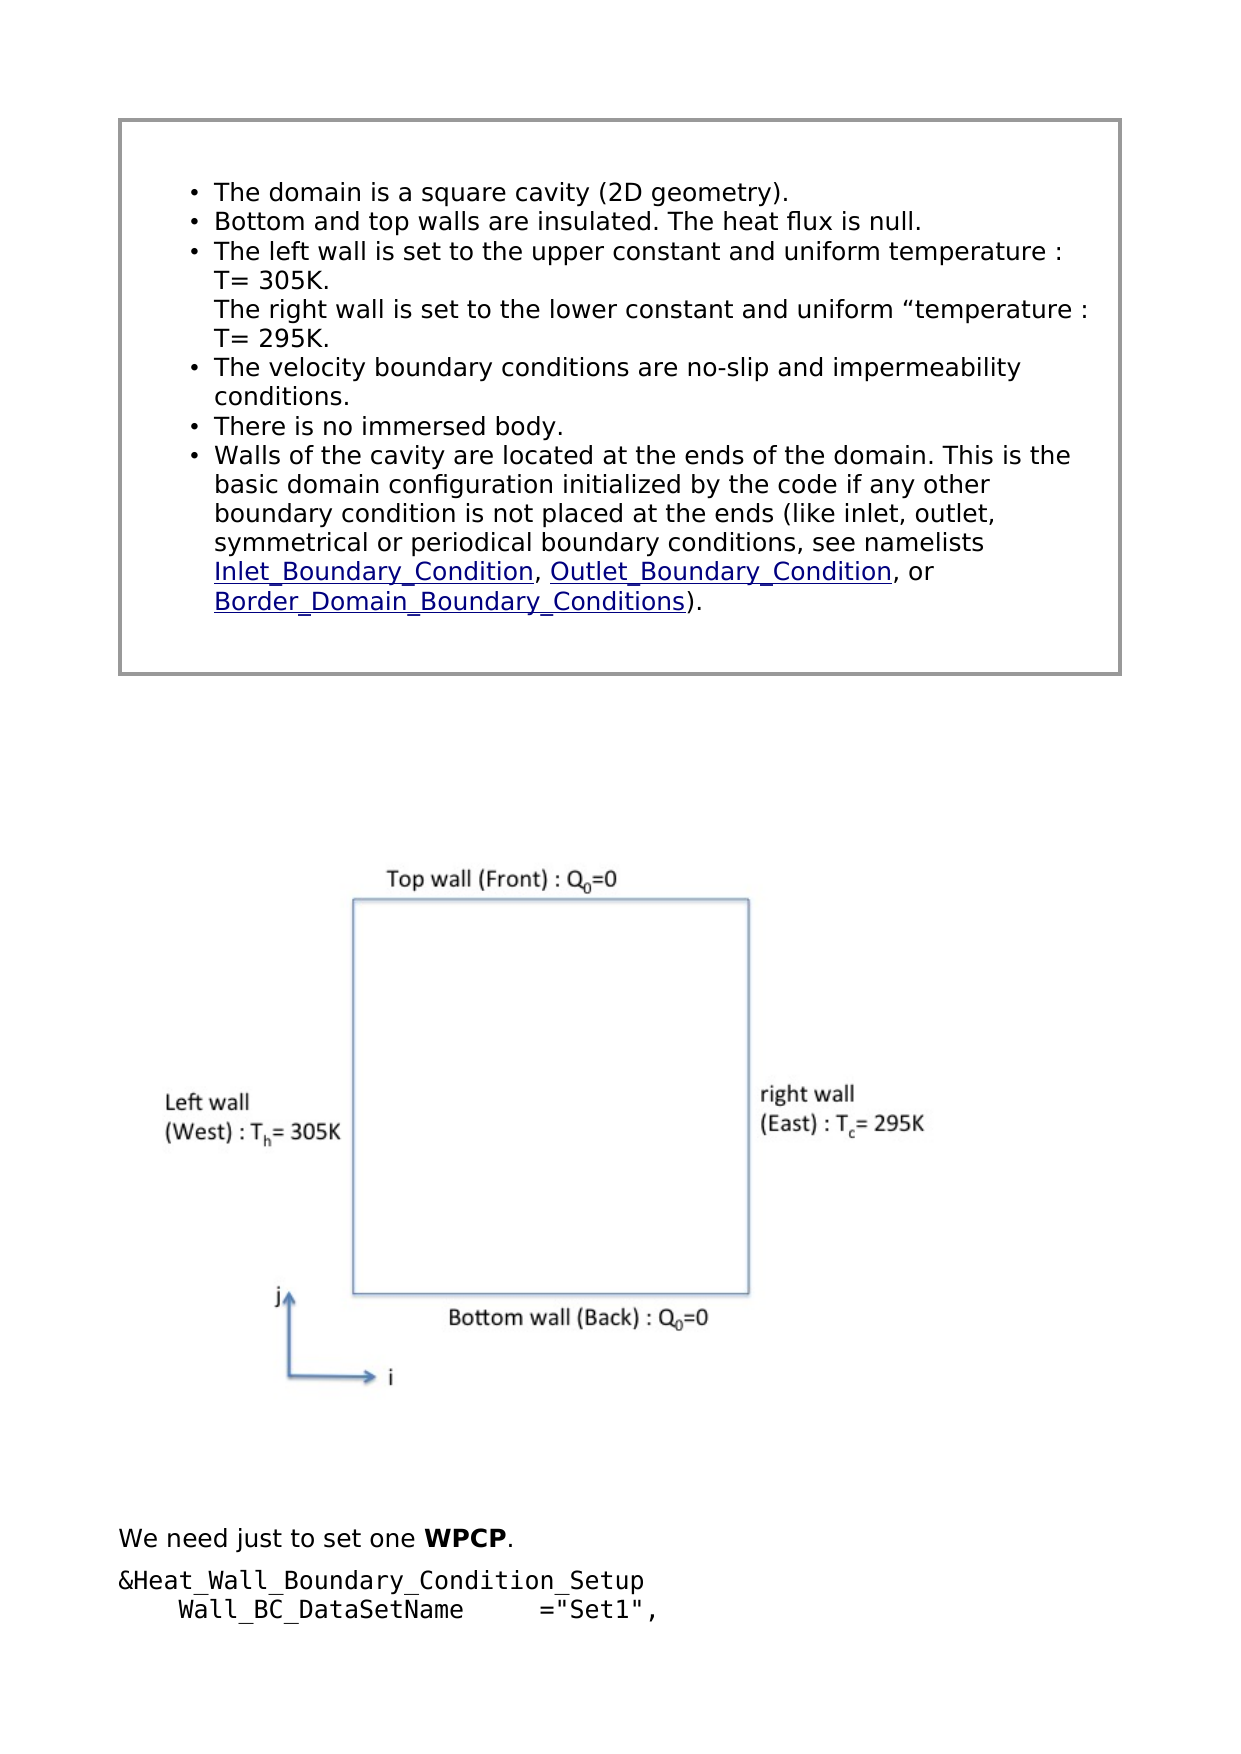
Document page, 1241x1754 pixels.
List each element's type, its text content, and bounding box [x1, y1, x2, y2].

picture [118, 729, 1123, 1483]
text We need just to set one WPCP. [118, 1524, 1122, 1553]
text &Heat_Wall_Boundary_Condition_Setup Wall_BC_DataSetName ="Set1", [118, 1566, 1122, 1624]
table_header The domain is a square cavity (2D geometry). Bottom and top walls are insulated. The heat flux is null. The left wall is set to the upper constant and uniform temperature : T= 305K. The right wall is set to the lower constant and uniform “temperature : T= 295K. The velocity boundary conditions are no-slip and impermeability conditions. There is no immersed body. Walls of the cavity are located at the ends of the domain. This is the basic domain configuration initialized by the code if any other boundary condition is not placed at the ends (like inlet, outlet, symmetrical or periodical boundary conditions, see namelists Inlet_Boundary_Condition, Outlet_Boundary_Condition, or Border_Domain_Boundary_Conditions). [122, 131, 1109, 663]
